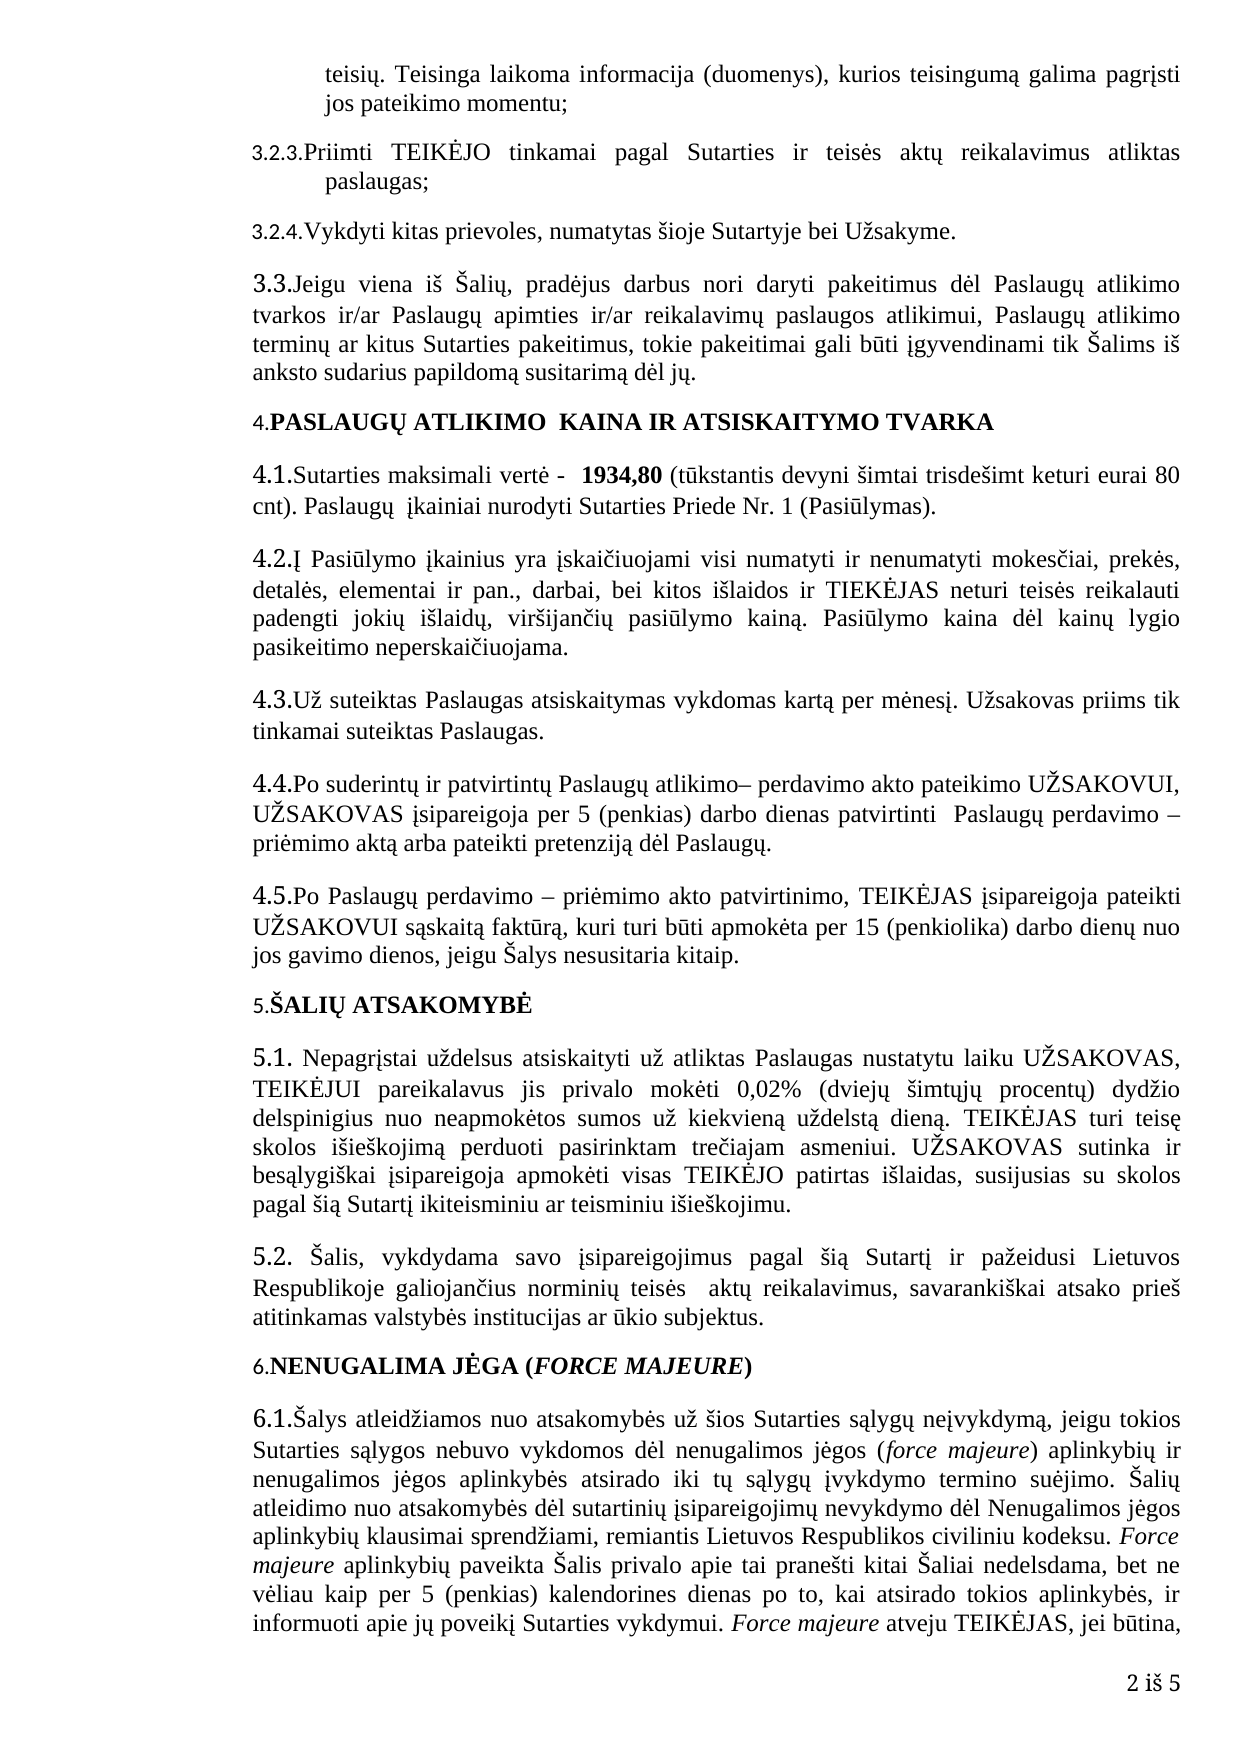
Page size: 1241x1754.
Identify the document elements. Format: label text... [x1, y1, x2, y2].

list Po suderintų ir patvirtintų Paslaugų atlikimo– perdavimo akto pateikimo UŽSAKOVUI, UŽSAKOVAS įsipareigoja per 5 (penkias) darbo dienas patvirtinti Paslaugų perdavimo – priėmimo aktą arba pateikti pretenziją dėl Paslaugų. [252, 765, 1181, 857]
list Nepagrįstai uždelsus atsiskaityti už atliktas Paslaugas nustatytu laiku UŽSAKOVAS, TEIKĖJUI pareikalavus jis privalo mokėti 0,02% (dviejų šimtųjų procentų) dydžio delspinigius nuo neapmokėtos sumos už kiekvieną uždelstą dieną. TEIKĖJAS turi teisę skolos išieškojimą perduoti pasirinktam trečiajam asmeniui. UŽSAKOVAS sutinka ir besąlygiškai įsipareigoja apmokėti visas TEIKĖJO patirtas išlaidas, susijusias su skolos pagal šią Sutartį ikiteisminiu ar teisminiu išieškojimu. [252, 1040, 1181, 1218]
list Jeigu viena iš Šalių, pradėjus darbus nori daryti pakeitimus dėl Paslaugų atlikimo tvarkos ir/ar Paslaugų apimties ir/ar reikalavimų paslaugos atlikimui, Paslaugų atlikimo terminų ar kitus Sutarties pakeitimus, tokie pakeitimai gali būti įgyvendinami tik Šalims iš anksto sudarius papildomą susitarimą dėl jų. [252, 266, 1181, 386]
list Šalys atleidžiamos nuo atsakomybės už šios Sutarties sąlygų neįvykdymą, jeigu tokios Sutarties sąlygos nebuvo vykdomos dėl nenugalimos jėgos (force majeure) aplinkybių ir nenugalimos jėgos aplinkybės atsirado iki tų sąlygų įvykdymo termino suėjimo. Šalių atleidimo nuo atsakomybės dėl sutartinių įsipareigojimų nevykdymo dėl Nenugalimos jėgos aplinkybių klausimai sprendžiami, remiantis Lietuvos Respublikos civiliniu kodeksu. Force majeure aplinkybių paveikta Šalis privalo apie tai pranešti kitai Šaliai nedelsdama, bet ne vėliau kaip per 5 (penkias) kalendorines dienas po to, kai atsirado tokios aplinkybės, ir informuoti apie jų poveikį Sutarties vykdymui. Force majeure atveju TEIKĖJAS, jei būtina, [252, 1401, 1181, 1636]
list PASLAUGŲ ATLIKIMO KAINA IR ATSISKAITYMO TVARKA [252, 407, 1181, 436]
list teisių. Teisinga laikoma informacija (duomenys), kurios teisingumą galima pagrįsti jos pateikimo momentu; [251, 59, 1181, 117]
list Į Pasiūlymo įkainius yra įskaičiuojami visi numatyti ir nenumatyti mokesčiai, prekės, detalės, elementai ir pan., darbai, bei kitos išlaidos ir TIEKĖJAS neturi teisės reikalauti padengti jokių išlaidų, viršijančių pasiūlymo kainą. Pasiūlymo kaina dėl kainų lygio pasikeitimo neperskaičiuojama. [252, 541, 1181, 661]
list Sutarties maksimali vertė - 1934,80 (tūkstantis devyni šimtai trisdešimt keturi eurai 80 cnt). Paslaugų įkainiai nurodyti Sutarties Priede Nr. 1 (Pasiūlymas). [252, 457, 1181, 520]
list Po Paslaugų perdavimo – priėmimo akto patvirtinimo, TEIKĖJAS įsipareigoja pateikti UŽSAKOVUI sąskaitą faktūrą, kuri turi būti apmokėta per 15 (penkiolika) darbo dienų nuo jos gavimo dienos, jeigu Šalys nesusitaria kitaip. [252, 878, 1181, 969]
list Už suteiktas Paslaugas atsiskaitymas vykdomas kartą per mėnesį. Užsakovas priims tik tinkamai suteiktas Paslaugas. [252, 682, 1181, 744]
list Vykdyti kitas prievoles, numatytas šioje Sutartyje bei Užsakyme. [251, 216, 1181, 245]
list Priimti TEIKĖJO tinkamai pagal Sutarties ir teisės aktų reikalavimus atliktas paslaugas; [251, 137, 1181, 195]
list ŠALIŲ ATSAKOMYBĖ [252, 990, 1181, 1019]
list NENUGALIMA JĖGA (FORCE MAJEURE) [252, 1351, 1181, 1380]
list Šalis, vykdydama savo įsipareigojimus pagal šią Sutartį ir pažeidusi Lietuvos Respublikoje galiojančius norminių teisės aktų reikalavimus, savarankiškai atsako prieš atitinkamas valstybės institucijas ar ūkio subjektus. [252, 1239, 1181, 1330]
